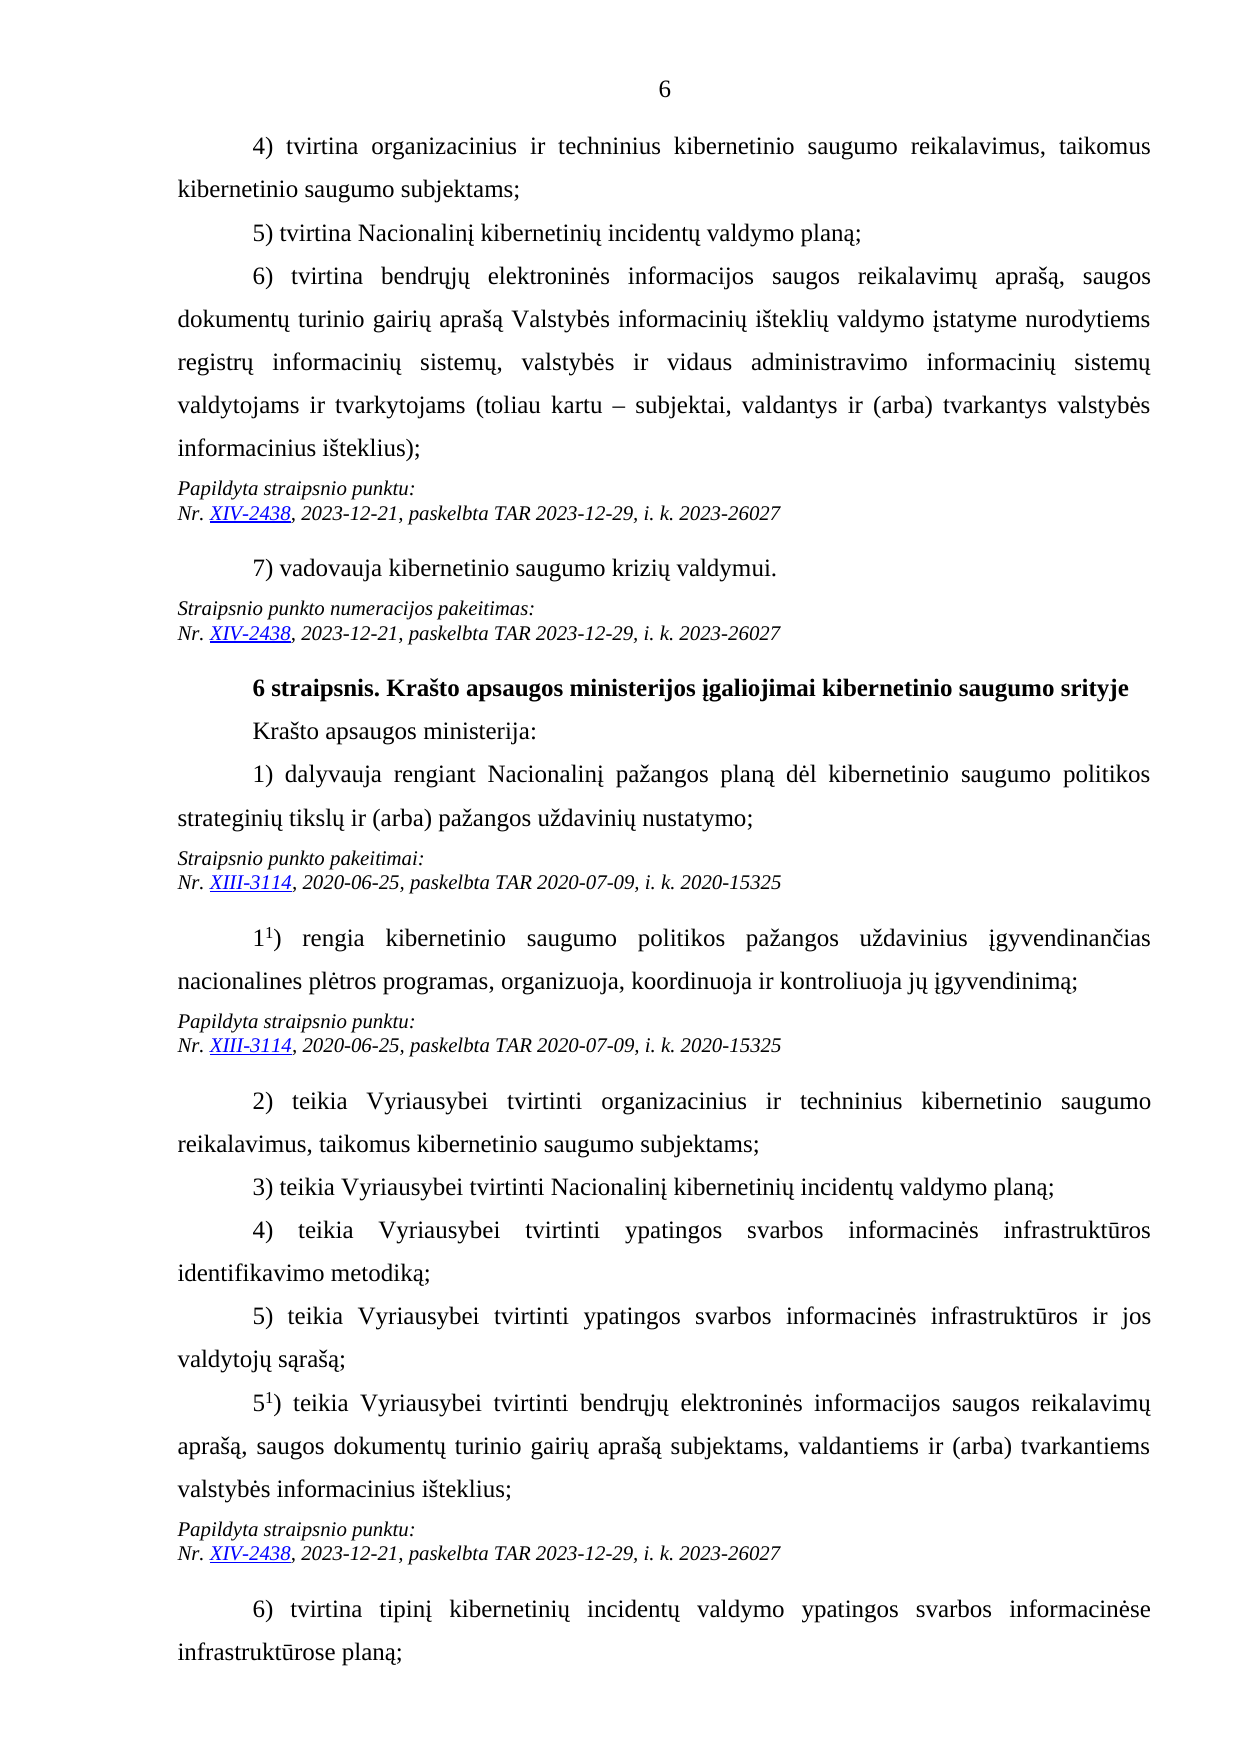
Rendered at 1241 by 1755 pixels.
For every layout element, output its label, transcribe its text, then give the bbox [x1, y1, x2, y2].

text Nr. XIV-2438, 2023-12-21, paskelbta TAR 2023-12-29, i. k. 2023-26027 [177, 500, 1152, 524]
text 11) rengia kibernetinio saugumo politikos pažangos uždavinius įgyvendinančias nacionalines plėtros programas, organizuoja, koordinuoja ir kontroliuoja jų įgyvendinimą; [177, 923, 1152, 994]
text 6 straipsnis. Krašto apsaugos ministerijos įgaliojimai kibernetinio saugumo srityje [177, 673, 1152, 702]
text Straipsnio punkto pakeitimai: [177, 846, 1152, 870]
text Nr. XIV-2438, 2023-12-21, paskelbta TAR 2023-12-29, i. k. 2023-26027 [177, 620, 1152, 644]
text Nr. XIII-3114, 2020-06-25, paskelbta TAR 2020-07-09, i. k. 2020-15325 [177, 1033, 1152, 1057]
text 51) teikia Vyriausybei tvirtinti bendrųjų elektroninės informacijos saugos reikalavimų aprašą, saugos dokumentų turinio gairių aprašą subjektams, valdantiems ir (arba) tvarkantiems valstybės informacinius išteklius; [177, 1388, 1152, 1503]
text Papildyta straipsnio punktu: [177, 1517, 1152, 1541]
text Papildyta straipsnio punktu: [177, 1009, 1152, 1033]
text 4) tvirtina organizacinius ir techninius kibernetinio saugumo reikalavimus, taikomus kibernetinio saugumo subjektams; [177, 131, 1152, 203]
text Straipsnio punkto numeracijos pakeitimas: [177, 596, 1152, 620]
text 2) teikia Vyriausybei tvirtinti organizacinius ir techninius kibernetinio saugumo reikalavimus, taikomus kibernetinio saugumo subjektams; [177, 1086, 1152, 1158]
text Nr. XIII-3114, 2020-06-25, paskelbta TAR 2020-07-09, i. k. 2020-15325 [177, 870, 1152, 894]
text 5) tvirtina Nacionalinį kibernetinių incidentų valdymo planą; [177, 218, 1152, 246]
text 5) teikia Vyriausybei tvirtinti ypatingos svarbos informacinės infrastruktūros ir jos valdytojų sąrašą; [177, 1301, 1152, 1373]
text 7) vadovauja kibernetinio saugumo krizių valdymui. [177, 553, 1152, 582]
text 4) teikia Vyriausybei tvirtinti ypatingos svarbos informacinės infrastruktūros identifikavimo metodiką; [177, 1215, 1152, 1287]
text 1) dalyvauja rengiant Nacionalinį pažangos planą dėl kibernetinio saugumo politikos strateginių tikslų ir (arba) pažangos uždavinių nustatymo; [177, 759, 1152, 831]
text 6) tvirtina tipinį kibernetinių incidentų valdymo ypatingos svarbos informacinėse infrastruktūrose planą; [177, 1594, 1152, 1666]
text Krašto apsaugos ministerija: [177, 716, 1152, 745]
text Papildyta straipsnio punktu: [177, 476, 1152, 500]
text 6) tvirtina bendrųjų elektroninės informacijos saugos reikalavimų aprašą, saugos dokumentų turinio gairių aprašą Valstybės informacinių išteklių valdymo įstatyme nurodytiems registrų informacinių sistemų, valstybės ir vidaus administravimo informacinių sistemų valdytojams ir tvarkytojams (toliau kartu – subjektai, valdantys ir (arba) tvarkantys valstybės informacinius išteklius); [177, 261, 1152, 462]
text 3) teikia Vyriausybei tvirtinti Nacionalinį kibernetinių incidentų valdymo planą; [177, 1172, 1152, 1201]
text Nr. XIV-2438, 2023-12-21, paskelbta TAR 2023-12-29, i. k. 2023-26027 [177, 1541, 1152, 1565]
